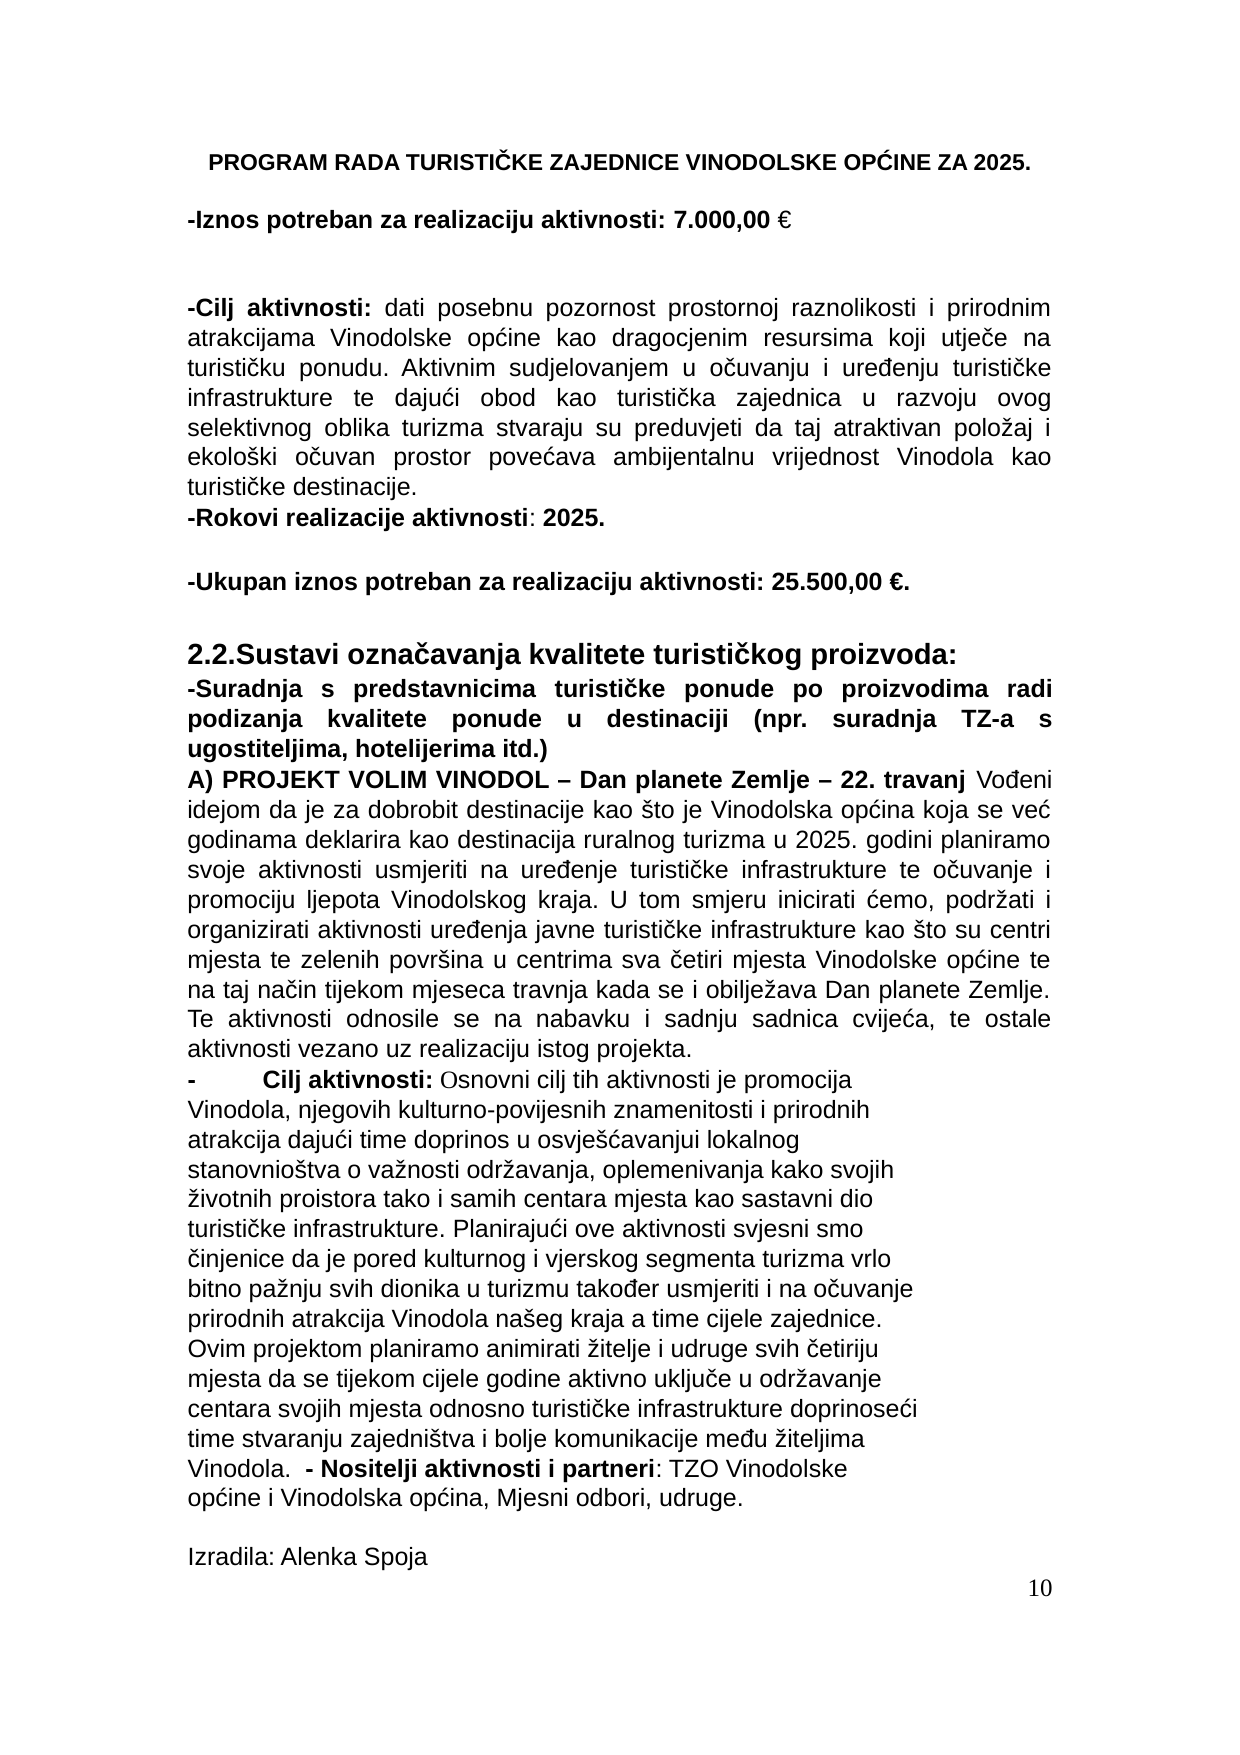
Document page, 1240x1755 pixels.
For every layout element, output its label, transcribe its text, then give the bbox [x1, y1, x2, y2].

text -Cilj aktivnosti: dati posebnu pozornost prostornoj raznolikosti i prirodnim atrakcijama Vinodolske općine kao dragocjenim resursima koji utječe na turističku ponudu. Aktivnim sudjelovanjem u očuvanju i uređenju turističke infrastrukture te dajući obod kao turistička zajednica u razvoju ovog selektivnog oblika turizma stvaraju su preduvjeti da taj atraktivan položaj i ekološki očuvan prostor povećava ambijentalnu vrijednost Vinodola kao turističke destinacije. [187, 293, 1052, 501]
text -Iznos potreban za realizaciju aktivnosti: 7.000,00 € [187, 206, 1052, 234]
list Cilj aktivnosti: Osnovni cilj tih aktivnosti je promocija Vinodola, njegovih kulturno-povijesnih znamenitosti i prirodnih atrakcija dajući time doprinos u osvješćavanjui lokalnog stanovnioštva o važnosti održavanja, oplemenivanja kako svojih životnih proistora tako i samih centara mjesta kao sastavni dio turističke infrastrukture. Planirajući ove aktivnosti svjesni smo činjenice da je pored kulturnog i vjerskog segmenta turizma vrlo bitno pažnju svih dionika u turizmu također usmjeriti i na očuvanje prirodnih atrakcija Vinodola našeg kraja a time cijele zajednice. Ovim projektom planiramo animirati žitelje i udruge svih četiriju mjesta da se tijekom cijele godine aktivno uključe u održavanje centara svojih mjesta odnosno turističke infrastrukture doprinoseći time stvaranju zajedništva i bolje komunikacije među žiteljima Vinodola. - Nositelji aktivnosti i partneri: TZO Vinodolske općine i Vinodolska općina, Mjesni odbori, udruge. [187, 1065, 926, 1512]
text -Suradnja s predstavnicima turističke ponude po proizvodima radi podizanja kvalitete ponude u destinaciji (npr. suradnja TZ-a s ugostiteljima, hotelijerima itd.) [187, 674, 1054, 763]
text -Rokovi realizacije aktivnosti: 2025. [187, 503, 1052, 531]
text A) PROJEKT VOLIM VINODOL – Dan planete Zemlje – 22. travanj Vođeni idejom da je za dobrobit destinacije kao što je Vinodolska općina koja se već godinama deklarira kao destinacija ruralnog turizma u 2025. godini planiramo svoje aktivnosti usmjeriti na uređenje turističke infrastrukture te očuvanje i promociju ljepota Vinodolskog kraja. U tom smjeru inicirati ćemo, podržati i organizirati aktivnosti uređenja javne turističke infrastrukture kao što su centri mjesta te zelenih površina u centrima sva četiri mjesta Vinodolske općine te na taj način tijekom mjeseca travnja kada se i obilježava Dan planete Zemlje. Te aktivnosti odnosile se na nabavku i sadnju sadnica cvijeća, te ostale aktivnosti vezano uz realizaciju istog projekta. [187, 765, 1052, 1063]
text -Ukupan iznos potreban za realizaciju aktivnosti: 25.500,00 €. [187, 567, 1052, 596]
text 2.2.Sustavi označavanja kvalitete turističkog proizvoda: [187, 637, 1052, 671]
